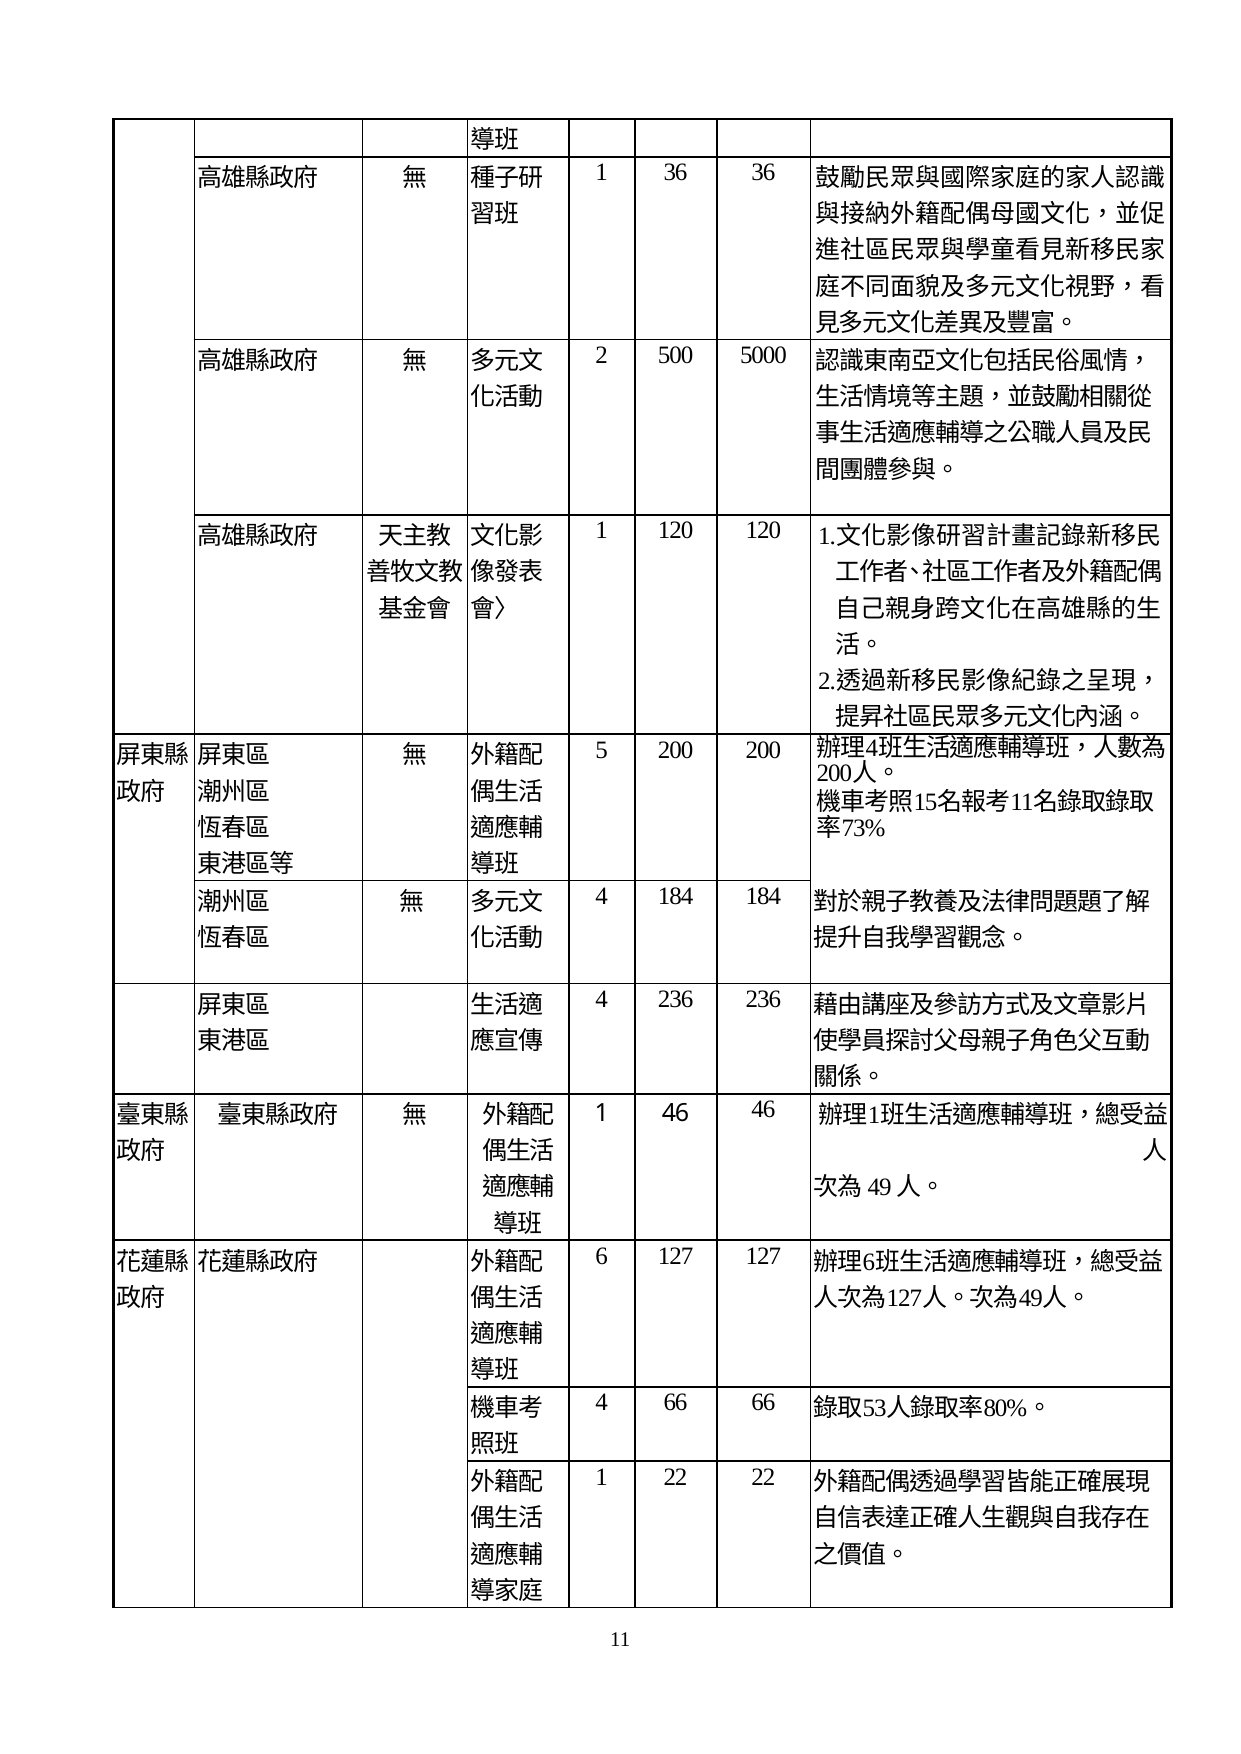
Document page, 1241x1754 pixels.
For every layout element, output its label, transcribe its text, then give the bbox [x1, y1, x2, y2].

table_cell 外籍配偶生活適應輔導班 [468, 1095, 568, 1239]
table_cell 認識東南亞文化包括民俗風情，生活情境等主題，並鼓勵相關從事生活適應輔導之公職人員及民間團體參與。 [811, 340, 1170, 514]
table_cell 臺東縣政府 [195, 1095, 362, 1239]
table_cell 外籍配偶透過學習皆能正確展現自信表達正確人生觀與自我存在之價值。 [811, 1462, 1170, 1607]
table_cell 對於親子教養及法律問題題了解提升自我學習觀念。 [811, 880, 1170, 982]
table_cell 種子研習班 [468, 158, 568, 339]
table_cell 臺東縣政府 [115, 1095, 194, 1239]
table_cell 1.文化影像研習計畫記錄新移民工作者、社區工作者及外籍配偶自己親身跨文化在高雄縣的生活。 2.透過新移民影像紀錄之呈現，提昇社區民眾多元文化內涵。 [811, 516, 1170, 733]
table_cell 文化影像發表會〉 [468, 516, 568, 733]
table_cell 1 [570, 516, 634, 733]
table_cell 外籍配偶生活適應輔導家庭 [468, 1462, 568, 1607]
table_cell 22 [718, 1462, 810, 1607]
table_cell 66 [718, 1388, 810, 1460]
table_cell [363, 1241, 467, 1386]
table_cell 127 [636, 1241, 716, 1386]
table_cell 錄取53人錄取率80%。 [811, 1388, 1170, 1460]
table_cell 127 [718, 1241, 810, 1386]
table_cell 200 [718, 735, 810, 880]
table_cell [195, 1386, 362, 1460]
table_cell 潮州區 恆春區 [195, 881, 362, 982]
table_cell 無 [363, 340, 467, 514]
table_cell 外籍配偶生活適應輔導班 [468, 1241, 568, 1386]
table_cell 屏東區 潮州區 恆春區 東港區等 [195, 735, 362, 880]
table_cell 184 [636, 881, 716, 982]
table_cell 導班 [468, 120, 568, 156]
table_cell [363, 120, 467, 156]
table_cell 46 [636, 1095, 716, 1239]
table_cell 生活適應宣傳 [468, 984, 568, 1093]
table_cell [363, 1460, 467, 1607]
table_cell [115, 1386, 194, 1460]
table_cell 1 [570, 1095, 634, 1239]
table_cell [363, 1386, 467, 1460]
table_cell 高雄縣政府 [195, 340, 362, 514]
table_cell 1 [570, 158, 634, 339]
table_cell 天主教 善牧文教基金會 [363, 516, 467, 733]
table_cell 6 [570, 1241, 634, 1386]
table_cell 屏東縣政府 [115, 735, 194, 880]
table_cell [115, 120, 194, 156]
table_cell 無 [363, 158, 467, 339]
table_cell [195, 120, 362, 156]
table_cell 辦理1班生活適應輔導班，總受益人 次為49人。 [811, 1095, 1170, 1239]
table_cell 藉由講座及參訪方式及文章影片使學員探討父母親子角色父互動關係。 [811, 984, 1170, 1093]
table_cell 4 [570, 984, 634, 1093]
table_cell 4 [570, 881, 634, 982]
table_cell 花蓮縣政府 [195, 1241, 362, 1386]
table_cell 辦理6班生活適應輔導班，總受益人次為127人。次為49人。 [811, 1241, 1170, 1386]
table_cell 236 [718, 984, 810, 1093]
table_cell [195, 1460, 362, 1607]
table_cell 5 [570, 735, 634, 880]
table_cell 高雄縣政府 [195, 158, 362, 339]
table_cell 500 [636, 340, 716, 514]
table_cell 200 [636, 735, 716, 880]
table_cell [718, 120, 810, 156]
table_cell 46 [718, 1095, 810, 1239]
table_cell 無 [363, 881, 467, 982]
table_cell 66 [636, 1388, 716, 1460]
table_cell 2 [570, 340, 634, 514]
table_cell 辦理4班生活適應輔導班，人數為200人。 機車考照15名報考11名錄取錄取率73% [811, 735, 1170, 880]
table_cell [363, 984, 467, 1093]
table_cell [115, 514, 194, 733]
table_cell 無 [363, 735, 467, 880]
table_cell 120 [718, 516, 810, 733]
table_cell [811, 120, 1170, 156]
table_cell 花蓮縣政府 [115, 1241, 194, 1386]
table_cell 1 [570, 1462, 634, 1607]
table_cell [570, 120, 634, 156]
table_cell 184 [718, 881, 810, 982]
table_cell 36 [718, 158, 810, 339]
table_cell 5000 [718, 340, 810, 514]
table_cell [115, 1460, 194, 1607]
table_cell [115, 339, 194, 514]
table_cell 機車考照班 [468, 1388, 568, 1460]
table_cell 36 [636, 158, 716, 339]
table_cell 多元文化活動 [468, 340, 568, 514]
table_cell 4 [570, 1388, 634, 1460]
table_cell [115, 984, 194, 1093]
table_cell [115, 156, 194, 339]
table_cell 120 [636, 516, 716, 733]
table_cell 236 [636, 984, 716, 1093]
table_cell 多元文化活動 [468, 881, 568, 982]
table_cell [636, 120, 716, 156]
table_cell [115, 880, 194, 982]
table_cell 外籍配偶生活適應輔導班 [468, 735, 568, 880]
table_cell 鼓勵民眾與國際家庭的家人認識與接納外籍配偶母國文化，並促進社區民眾與學童看見新移民家庭不同面貌及多元文化視野，看見多元文化差異及豐富。 [811, 158, 1170, 339]
table_cell 無 [363, 1095, 467, 1239]
table_cell 屏東區 東港區 [195, 984, 362, 1093]
table_cell 22 [636, 1462, 716, 1607]
table_cell 高雄縣政府 [195, 516, 362, 733]
